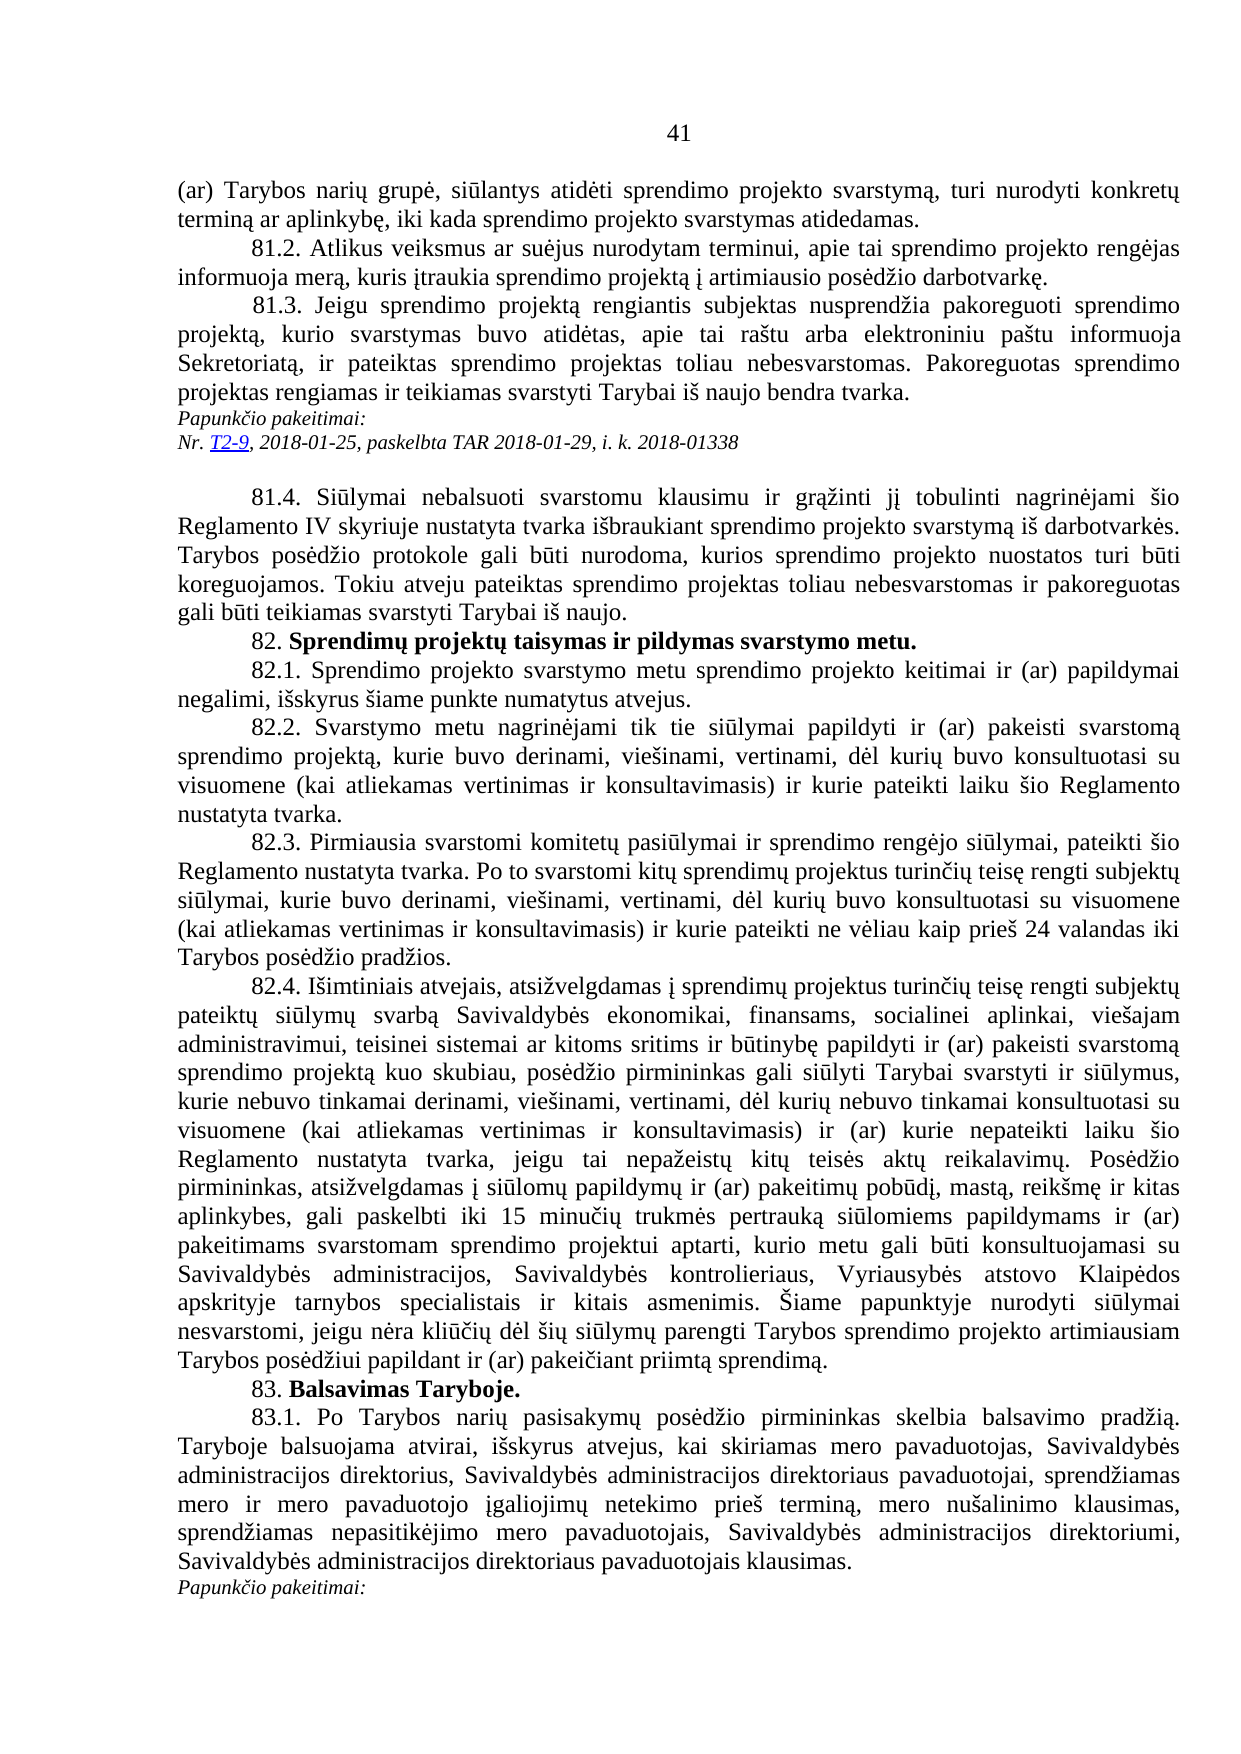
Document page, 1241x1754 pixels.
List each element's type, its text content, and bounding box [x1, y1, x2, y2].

text 81.2. Atlikus veiksmus ar suėjus nurodytam terminui, apie tai sprendimo projekto rengėjas informuoja merą, kuris įtraukia sprendimo projektą į artimiausio posėdžio darbotvarkę. [177, 233, 1181, 291]
text 82. Sprendimų projektų taisymas ir pildymas svarstymo metu. [177, 626, 1181, 655]
text 81.3. Jeigu sprendimo projektą rengiantis subjektas nusprendžia pakoreguoti sprendimo projektą, kurio svarstymas buvo atidėtas, apie tai raštu arba elektroniniu paštu informuoja Sekretoriatą, ir pateiktas sprendimo projektas toliau nebesvarstomas. Pakoreguotas sprendimo projektas rengiamas ir teikiamas svarstyti Tarybai iš naujo bendra tvarka. [177, 291, 1181, 406]
text 82.4. Išimtiniais atvejais, atsižvelgdamas į sprendimų projektus turinčių teisę rengti subjektų pateiktų siūlymų svarbą Savivaldybės ekonomikai, finansams, socialinei aplinkai, viešajam administravimui, teisinei sistemai ar kitoms sritims ir būtinybę papildyti ir (ar) pakeisti svarstomą sprendimo projektą kuo skubiau, posėdžio pirmininkas gali siūlyti Tarybai svarstyti ir siūlymus, kurie nebuvo tinkamai derinami, viešinami, vertinami, dėl kurių nebuvo tinkamai konsultuotasi su visuomene (kai atliekamas vertinimas ir konsultavimasis) ir (ar) kurie nepateikti laiku šio Reglamento nustatyta tvarka, jeigu tai nepažeistų kitų teisės aktų reikalavimų. Posėdžio pirmininkas, atsižvelgdamas į siūlomų papildymų ir (ar) pakeitimų pobūdį, mastą, reikšmę ir kitas aplinkybes, gali paskelbti iki 15 minučių trukmės pertrauką siūlomiems papildymams ir (ar) pakeitimams svarstomam sprendimo projektui aptarti, kurio metu gali būti konsultuojamasi su Savivaldybės administracijos, Savivaldybės kontrolieriaus, Vyriausybės atstovo Klaipėdos apskrityje tarnybos specialistais ir kitais asmenimis. Šiame papunktyje nurodyti siūlymai nesvarstomi, jeigu nėra kliūčių dėl šių siūlymų parengti Tarybos sprendimo projekto artimiausiam Tarybos posėdžiui papildant ir (ar) pakeičiant priimtą sprendimą. [177, 971, 1181, 1374]
text (ar) Tarybos narių grupė, siūlantys atidėti sprendimo projekto svarstymą, turi nurodyti konkretų terminą ar aplinkybę, iki kada sprendimo projekto svarstymas atidedamas. [177, 176, 1181, 233]
text Nr. T2-9, 2018-01-25, paskelbta TAR 2018-01-29, i. k. 2018-01338 [177, 430, 1181, 454]
text 83. Balsavimas Taryboje. [177, 1374, 1181, 1402]
text Papunkčio pakeitimai: [177, 406, 1181, 430]
text 81.4. Siūlymai nebalsuoti svarstomu klausimu ir grąžinti jį tobulinti nagrinėjami šio Reglamento IV skyriuje nustatyta tvarka išbraukiant sprendimo projekto svarstymą iš darbotvarkės. Tarybos posėdžio protokole gali būti nurodoma, kurios sprendimo projekto nuostatos turi būti koreguojamos. Tokiu atveju pateiktas sprendimo projektas toliau nebesvarstomas ir pakoreguotas gali būti teikiamas svarstyti Tarybai iš naujo. [177, 482, 1181, 626]
text 82.2. Svarstymo metu nagrinėjami tik tie siūlymai papildyti ir (ar) pakeisti svarstomą sprendimo projektą, kurie buvo derinami, viešinami, vertinami, dėl kurių buvo konsultuotasi su visuomene (kai atliekamas vertinimas ir konsultavimasis) ir kurie pateikti laiku šio Reglamento nustatyta tvarka. [177, 712, 1181, 827]
text 82.1. Sprendimo projekto svarstymo metu sprendimo projekto keitimai ir (ar) papildymai negalimi, išskyrus šiame punkte numatytus atvejus. [177, 655, 1181, 712]
text 82.3. Pirmiausia svarstomi komitetų pasiūlymai ir sprendimo rengėjo siūlymai, pateikti šio Reglamento nustatyta tvarka. Po to svarstomi kitų sprendimų projektus turinčių teisę rengti subjektų siūlymai, kurie buvo derinami, viešinami, vertinami, dėl kurių buvo konsultuotasi su visuomene (kai atliekamas vertinimas ir konsultavimasis) ir kurie pateikti ne vėliau kaip prieš 24 valandas iki Tarybos posėdžio pradžios. [177, 827, 1181, 971]
text Papunkčio pakeitimai: [177, 1575, 1181, 1599]
text 83.1. Po Tarybos narių pasisakymų posėdžio pirmininkas skelbia balsavimo pradžią. Taryboje balsuojama atvirai, išskyrus atvejus, kai skiriamas mero pavaduotojas, Savivaldybės administracijos direktorius, Savivaldybės administracijos direktoriaus pavaduotojai, sprendžiamas mero ir mero pavaduotojo įgaliojimų netekimo prieš terminą, mero nušalinimo klausimas, sprendžiamas nepasitikėjimo mero pavaduotojais, Savivaldybės administracijos direktoriumi, Savivaldybės administracijos direktoriaus pavaduotojais klausimas. [177, 1402, 1181, 1575]
